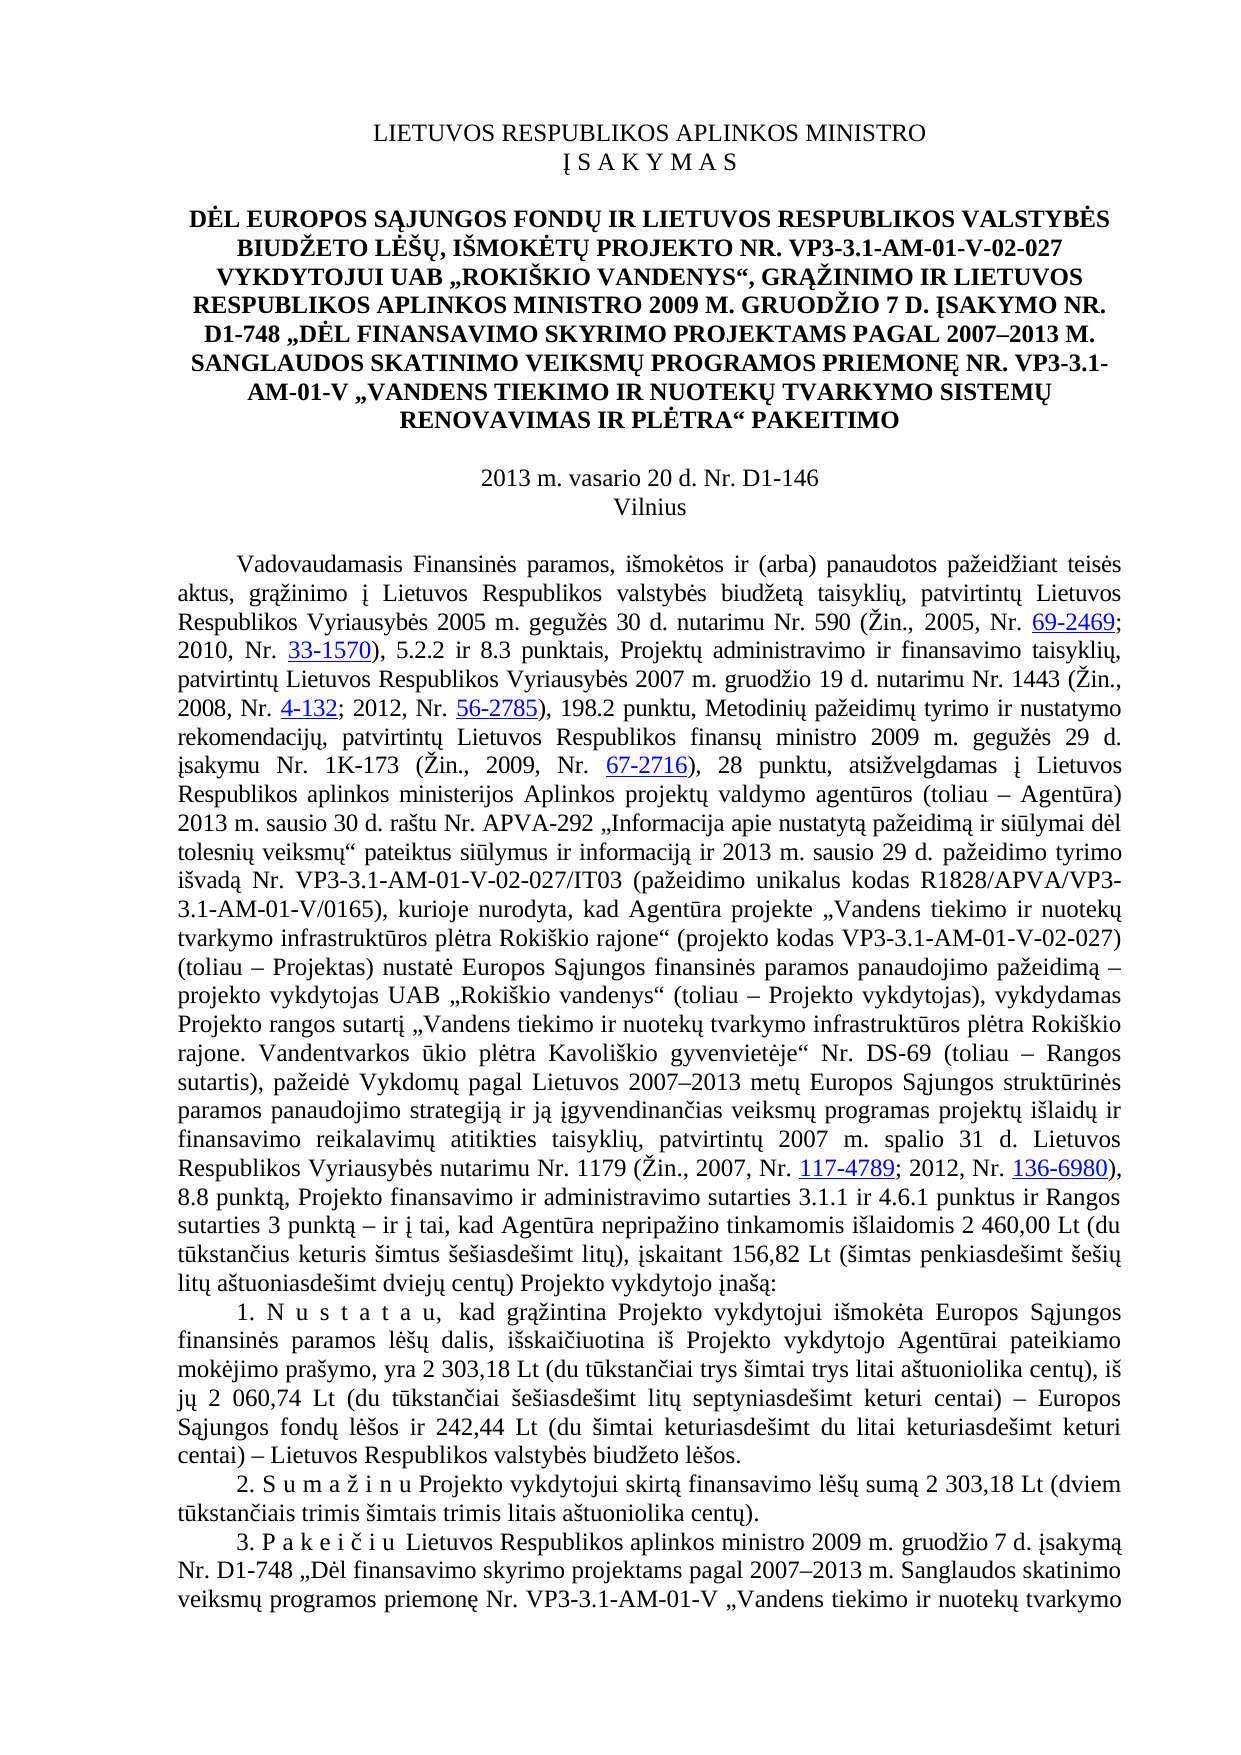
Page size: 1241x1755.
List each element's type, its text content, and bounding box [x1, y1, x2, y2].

text 3. P a k e i č i u Lietuvos Respublikos aplinkos ministro 2009 m. gruodžio 7 d. įsakymą Nr. D1-748 „Dėl finansavimo skyrimo projektams pagal 2007–2013 m. Sanglaudos skatinimo veiksmų programos priemonę Nr. VP3-3.1-AM-01-V „Vandens tiekimo ir nuotekų tvarkymo [177, 1527, 1122, 1613]
text Vadovaudamasis Finansinės paramos, išmokėtos ir (arba) panaudotos pažeidžiant teisės aktus, grąžinimo į Lietuvos Respublikos valstybės biudžetą taisyklių, patvirtintų Lietuvos Respublikos Vyriausybės 2005 m. gegužės 30 d. nutarimu Nr. 590 (Žin., 2005, Nr. 69-2469; 2010, Nr. 33-1570), 5.2.2 ir 8.3 punktais, Projektų administravimo ir finansavimo taisyklių, patvirtintų Lietuvos Respublikos Vyriausybės 2007 m. gruodžio 19 d. nutarimu Nr. 1443 (Žin., 2008, Nr. 4-132; 2012, Nr. 56-2785), 198.2 punktu, Metodinių pažeidimų tyrimo ir nustatymo rekomendacijų, patvirtintų Lietuvos Respublikos finansų ministro 2009 m. gegužės 29 d. įsakymu Nr. 1K-173 (Žin., 2009, Nr. 67-2716), 28 punktu, atsižvelgdamas į Lietuvos Respublikos aplinkos ministerijos Aplinkos projektų valdymo agentūros (toliau – Agentūra) 2013 m. sausio 30 d. raštu Nr. APVA-292 „Informacija apie nustatytą pažeidimą ir siūlymai dėl tolesnių veiksmų“ pateiktus siūlymus ir informaciją ir 2013 m. sausio 29 d. pažeidimo tyrimo išvadą Nr. VP3-3.1-AM-01-V-02-027/IT03 (pažeidimo unikalus kodas R1828/APVA/VP3-3.1-AM-01-V/0165), kurioje nurodyta, kad Agentūra projekte „Vandens tiekimo ir nuotekų tvarkymo infrastruktūros plėtra Rokiškio rajone“ (projekto kodas VP3-3.1-AM-01-V-02-027) (toliau – Projektas) nustatė Europos Sąjungos finansinės paramos panaudojimo pažeidimą – projekto vykdytojas UAB „Rokiškio vandenys“ (toliau – Projekto vykdytojas), vykdydamas Projekto rangos sutartį „Vandens tiekimo ir nuotekų tvarkymo infrastruktūros plėtra Rokiškio rajone. Vandentvarkos ūkio plėtra Kavoliškio gyvenvietėje“ Nr. DS-69 (toliau – Rangos sutartis), pažeidė Vykdomų pagal Lietuvos 2007–2013 metų Europos Sąjungos struktūrinės paramos panaudojimo strategiją ir ją įgyvendinančias veiksmų programas projektų išlaidų ir finansavimo reikalavimų atitikties taisyklių, patvirtintų 2007 m. spalio 31 d. Lietuvos Respublikos Vyriausybės nutarimu Nr. 1179 (Žin., 2007, Nr. 117-4789; 2012, Nr. 136-6980), 8.8 punktą, Projekto finansavimo ir administravimo sutarties 3.1.1 ir 4.6.1 punktus ir Rangos sutarties 3 punktą – ir į tai, kad Agentūra nepripažino tinkamomis išlaidomis 2 460,00 Lt (du tūkstančius keturis šimtus šešiasdešimt litų), įskaitant 156,82 Lt (šimtas penkiasdešimt šešių litų aštuoniasdešimt dviejų centų) Projekto vykdytojo įnašą: [177, 549, 1122, 1297]
text Į S A K Y M A S [177, 147, 1122, 176]
text 2013 m. vasario 20 d. Nr. D1-146 [177, 463, 1122, 492]
text Vilnius [177, 492, 1122, 521]
text DĖL EUROPOS SĄJUNGOS FONDŲ IR LIETUVOS RESPUBLIKOS VALSTYBĖS BIUDŽETO LĖŠŲ, IŠMOKĖTŲ PROJEKTO Nr. VP3-3.1-AM-01-V-02-027 VYKDYTOJUI UAB „ROKIŠKIO VANDENYS“, GRĄŽINIMO IR LIETUVOS RESPUBLIKOS APLINKOS MINISTRO 2009 M. GRUODŽIO 7 D. ĮSAKYMO Nr. D1-748 „DĖL FINANSAVIMO SKYRIMO PROJEKTAMS PAGAL 2007–2013 M. SANGLAUDOS SKATINIMO VEIKSMŲ PROGRAMOS PRIEMONĘ Nr. VP3-3.1-AM-01-V „VANDENS TIEKIMO IR NUOTEKŲ TVARKYMO SISTEMŲ RENOVAVIMAS IR PLĖTRA“ PAKEITIMO [177, 204, 1122, 434]
text 1. N u s t a t a u, kad grąžintina Projekto vykdytojui išmokėta Europos Sąjungos finansinės paramos lėšų dalis, išskaičiuotina iš Projekto vykdytojo Agentūrai pateikiamo mokėjimo prašymo, yra 2 303,18 Lt (du tūkstančiai trys šimtai trys litai aštuoniolika centų), iš jų 2 060,74 Lt (du tūkstančiai šešiasdešimt litų septyniasdešimt keturi centai) – Europos Sąjungos fondų lėšos ir 242,44 Lt (du šimtai keturiasdešimt du litai keturiasdešimt keturi centai) – Lietuvos Respublikos valstybės biudžeto lėšos. [177, 1297, 1122, 1469]
text LIETUVOS RESPUBLIKOS APLINKOS MINISTRO [177, 118, 1122, 147]
text 2. S u m a ž i n u Projekto vykdytojui skirtą finansavimo lėšų sumą 2 303,18 Lt (dviem tūkstančiais trimis šimtais trimis litais aštuoniolika centų). [177, 1469, 1122, 1527]
